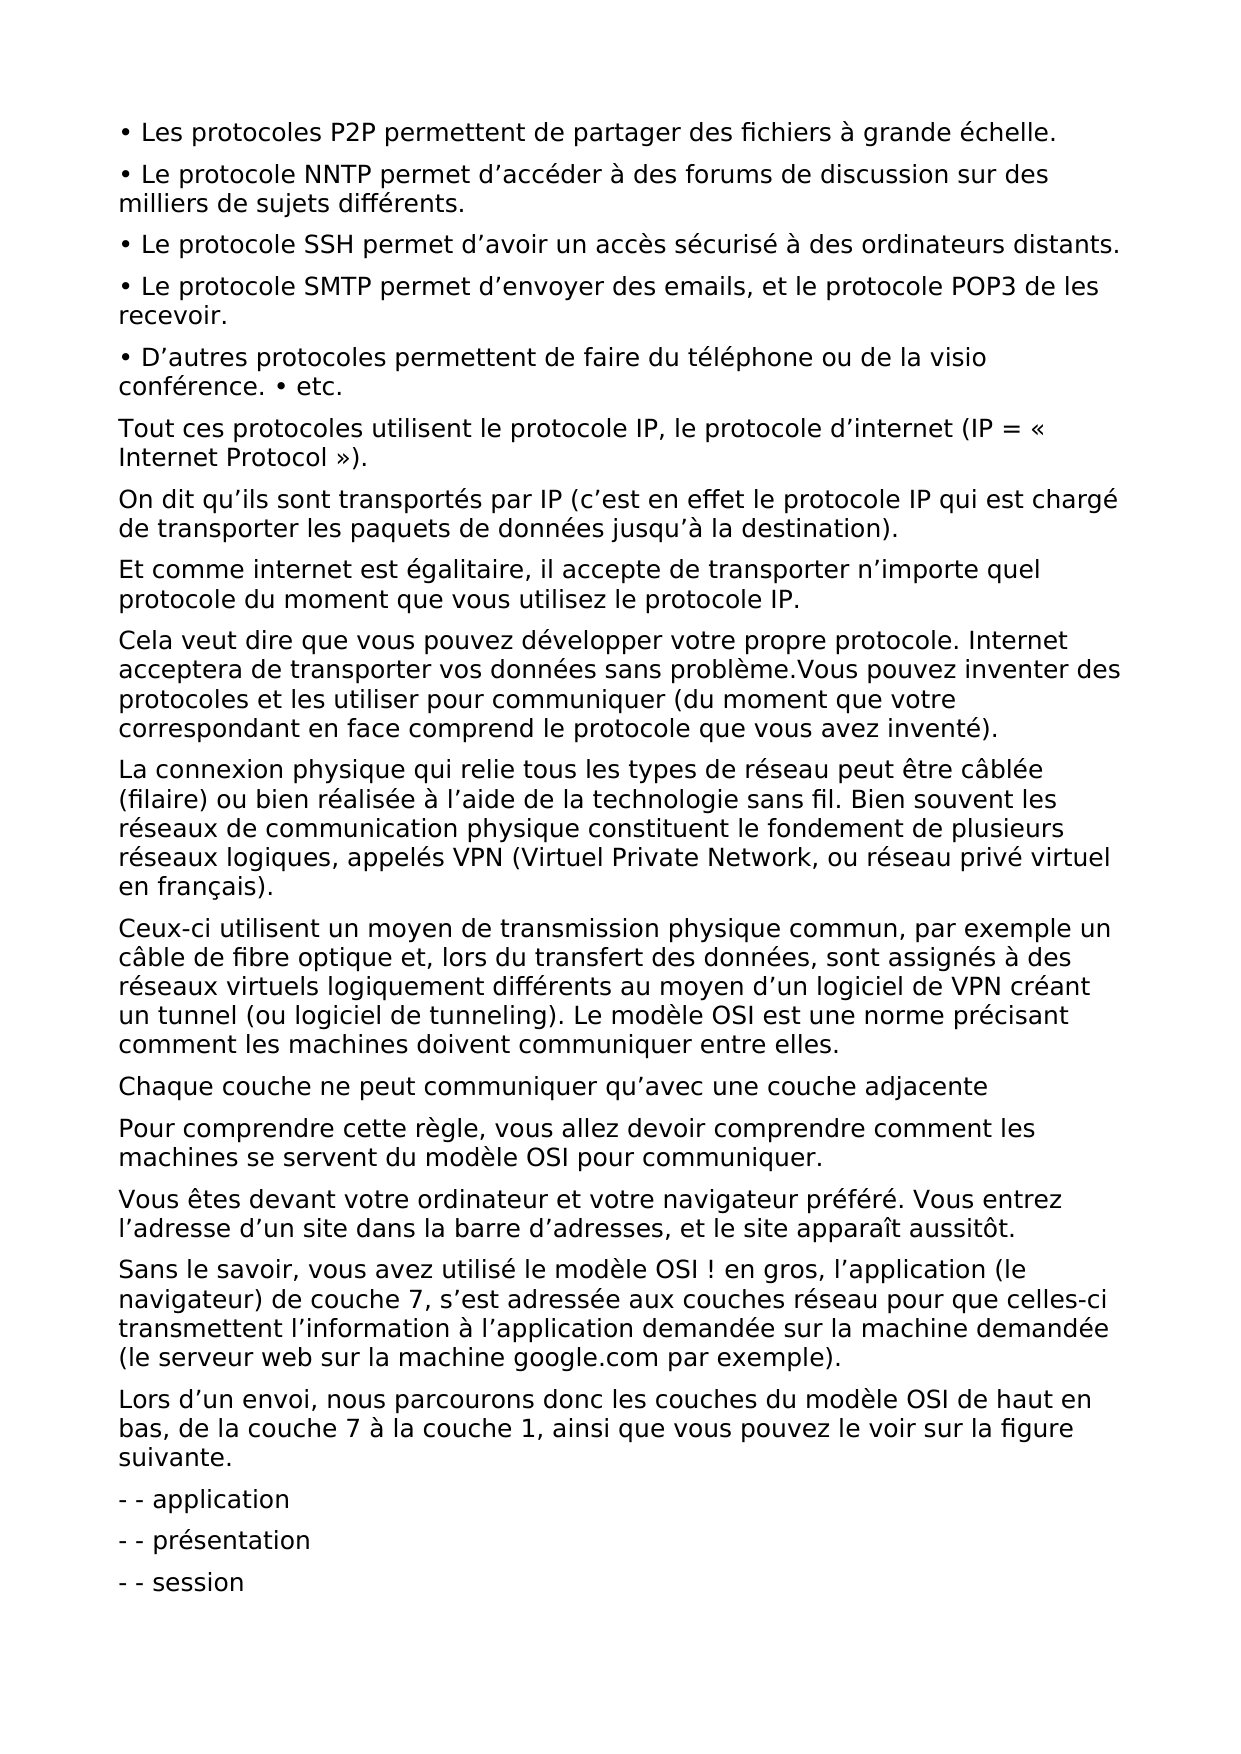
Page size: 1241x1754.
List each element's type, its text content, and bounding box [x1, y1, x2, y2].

text La connexion physique qui relie tous les types de réseau peut être câblée (filaire) ou bien réalisée à l’aide de la technologie sans fil. Bien souvent les réseaux de communication physique constituent le fondement de plusieurs réseaux logiques, appelés VPN (Virtuel Private Network, ou réseau privé virtuel en français). [118, 756, 1122, 901]
text - - présentation [118, 1526, 1122, 1556]
text • Le protocole SSH permet d’avoir un accès sécurisé à des ordinateurs distants. [118, 231, 1122, 260]
text Vous êtes devant votre ordinateur et votre navigateur préféré. Vous entrez l’adresse d’un site dans la barre d’adresses, et le site apparaît aussitôt. [118, 1185, 1122, 1243]
text Et comme internet est égalitaire, il accepte de transporter n’importe quel protocole du moment que vous utilisez le protocole IP. [118, 556, 1122, 614]
text Chaque couche ne peut communiquer qu’avec une couche adjacente [118, 1072, 1122, 1101]
text Pour comprendre cette règle, vous allez devoir comprendre comment les machines se servent du modèle OSI pour communiquer. [118, 1114, 1122, 1172]
text • Les protocoles P2P permettent de partager des fichiers à grande échelle. [118, 118, 1122, 147]
text • D’autres protocoles permettent de faire du téléphone ou de la visio­ conférence. • etc. [118, 343, 1122, 401]
text Cela veut dire que vous pouvez développer votre propre protocole. Internet acceptera de transporter vos données sans problème.Vous pouvez inventer des protocoles et les utiliser pour communiquer (du moment que votre correspondant en face comprend le protocole que vous avez inventé). [118, 626, 1122, 743]
text On dit qu’ils sont transportés par IP (c’est en effet le protocole IP qui est chargé de transporter les paquets de données jusqu’à la destination). [118, 485, 1122, 543]
text - - session [118, 1568, 1122, 1597]
text • Le protocole SMTP permet d’envoyer des emails, et le protocole POP3 de les recevoir. [118, 272, 1122, 331]
text Lors d’un envoi, nous parcourons donc les couches du modèle OSI de haut en bas, de la couche 7 à la couche 1, ainsi que vous pouvez le voir sur la figure suivante. [118, 1385, 1122, 1472]
text - - application [118, 1485, 1122, 1514]
text Tout ces protocoles utilisent le protocole IP, le protocole d’internet (IP = « Internet Protocol »). [118, 414, 1122, 472]
text Ceux-ci utilisent un moyen de transmission physique commun, par exemple un câble de fibre optique et, lors du transfert des données, sont assignés à des réseaux virtuels logiquement différents au moyen d’un logiciel de VPN créant un tunnel (ou logiciel de tunneling). Le modèle OSI est une norme précisant comment les machines doivent communiquer entre elles. [118, 914, 1122, 1060]
text Sans le savoir, vous avez utilisé le modèle OSI ! en gros, l’application (le navigateur) de couche 7, s’est adressée aux couches réseau pour que celles-ci transmettent l’information à l’application demandée sur la machine demandée (le serveur web sur la machine google.com par exemple). [118, 1256, 1122, 1372]
text • Le protocole NNTP permet d’accéder à des forums de discussion sur des milliers de sujets différents. [118, 160, 1122, 218]
